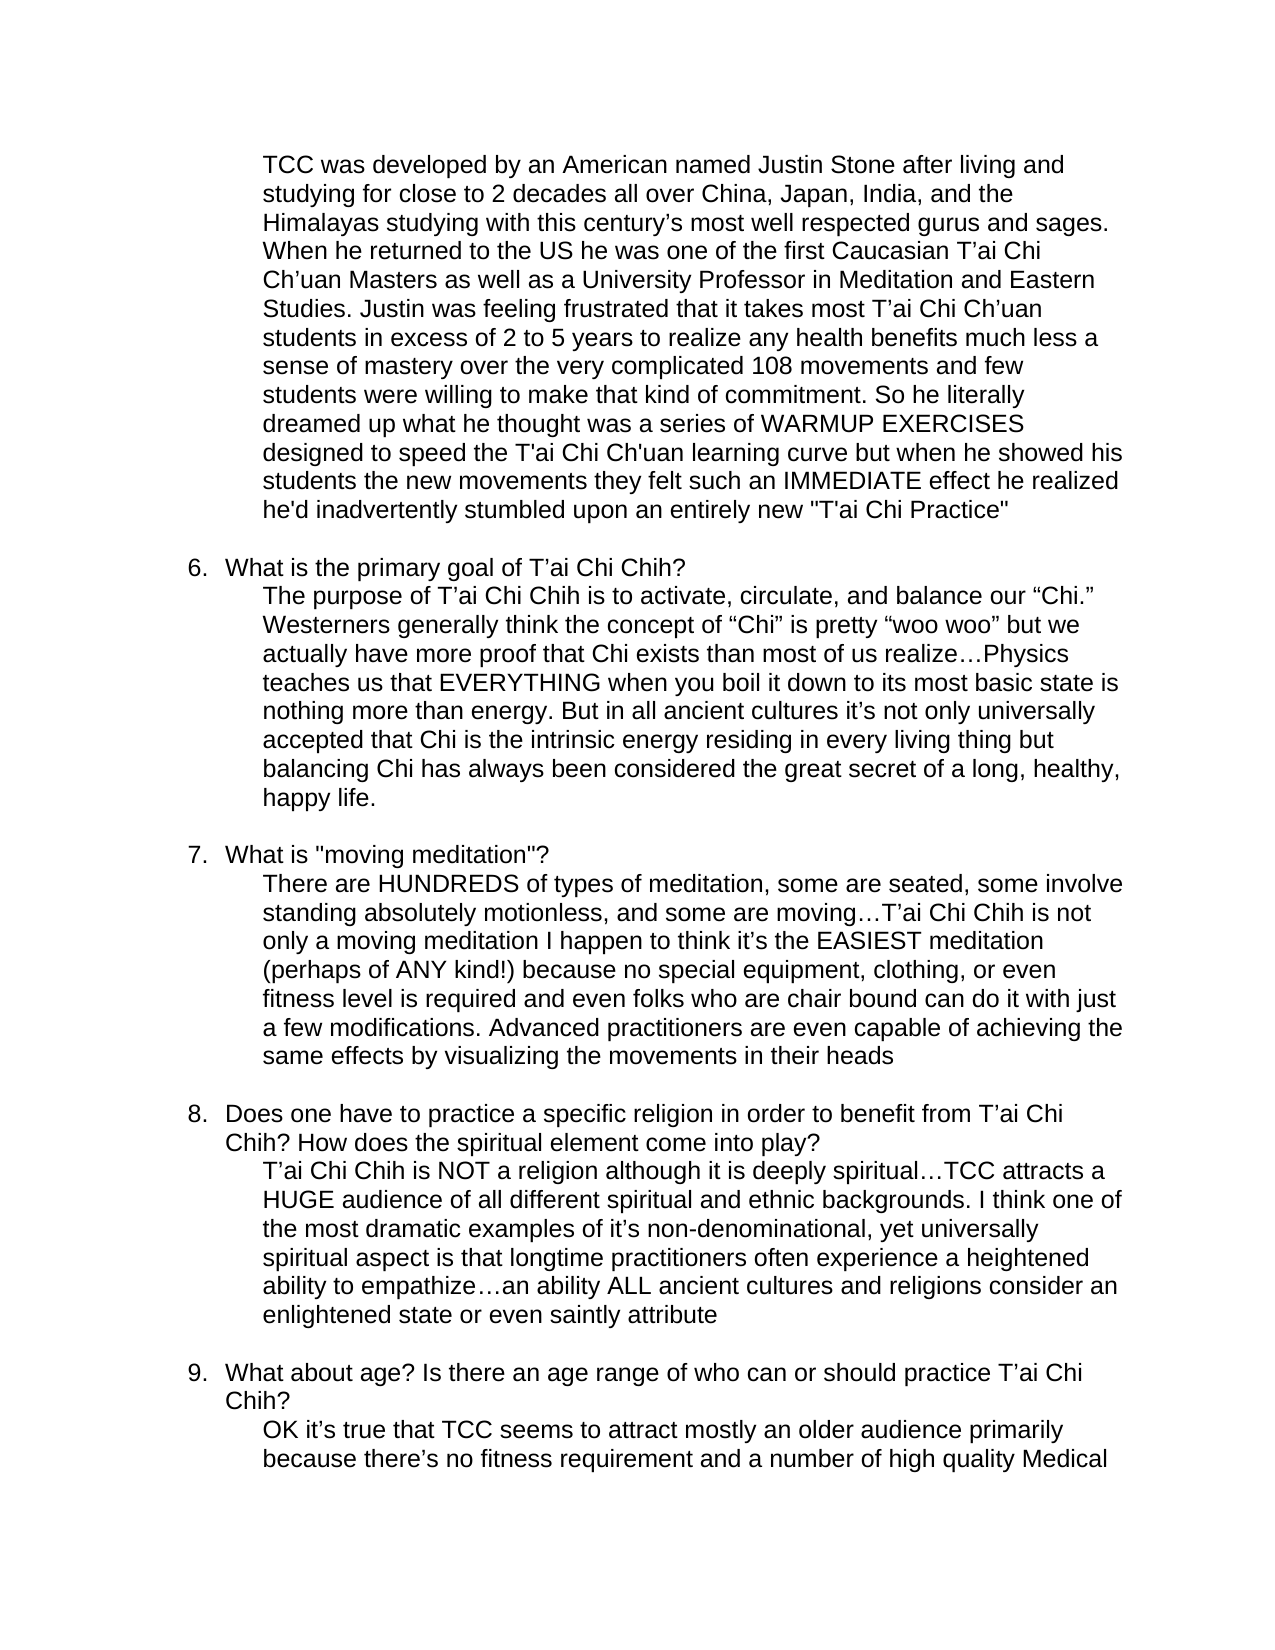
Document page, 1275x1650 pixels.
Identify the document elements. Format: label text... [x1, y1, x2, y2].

text There are HUNDREDS of types of meditation, some are seated, some involve standing absolutely motionless, and some are moving…T’ai Chi Chih is not only a moving meditation I happen to think it’s the EASIEST meditation (perhaps of ANY kind!) because no special equipment, clothing, or even fitness level is required and even folks who are chair bound can do it with just a few modifications. Advanced practitioners are even capable of achieving the same effects by visualizing the movements in their heads [262, 869, 1125, 1070]
text The purpose of T’ai Chi Chih is to activate, circulate, and balance our “Chi.” Westerners generally think the concept of “Chi” is pretty “woo woo” but we actually have more proof that Chi exists than most of us realize…Physics teaches us that EVERYTHING when you boil it down to its most basic state is nothing more than energy. But in all ancient cultures it’s not only universally accepted that Chi is the intrinsic energy residing in every living thing but balancing Chi has always been considered the great secret of a long, healthy, happy life. [262, 581, 1125, 811]
text T’ai Chi Chih is NOT a religion although it is deeply spiritual…TCC attracts a HUGE audience of all different spiritual and ethnic backgrounds. I think one of the most dramatic examples of it’s non-denominational, yet universally spiritual aspect is that longtime practitioners often experience a heightened ability to empathize…an ability ALL ancient cultures and religions consider an enlightened state or even saintly attribute [262, 1156, 1125, 1329]
text TCC was developed by an American named Justin Stone after living and studying for close to 2 decades all over China, Japan, India, and the Himalayas studying with this century’s most well respected gurus and sages. When he returned to the US he was one of the first Caucasian T’ai Chi Ch’uan Masters as well as a University Professor in Meditation and Eastern Studies. Justin was feeling frustrated that it takes most T’ai Chi Ch’uan students in excess of 2 to 5 years to realize any health benefits much less a sense of mastery over the very complicated 108 movements and few students were willing to make that kind of commitment. So he literally dreamed up what he thought was a series of WARMUP EXERCISES designed to speed the T'ai Chi Ch'uan learning curve but when he showed his students the new movements they felt such an IMMEDIATE effect he realized he'd inadvertently stumbled upon an entirely new "T'ai Chi Practice" [262, 150, 1125, 524]
list What about age? Is there an age range of who can or should practice T’ai Chi Chih? [187, 1357, 1125, 1415]
text OK it’s true that TCC seems to attract mostly an older audience primarily because there’s no fitness requirement and a number of high quality Medical [262, 1415, 1125, 1472]
list Does one have to practice a specific religion in order to benefit from T’ai Chi Chih? How does the spiritual element come into play? [187, 1099, 1125, 1156]
list What is "moving meditation"? [187, 840, 1125, 869]
list What is the primary goal of T’ai Chi Chih? [187, 552, 1125, 581]
